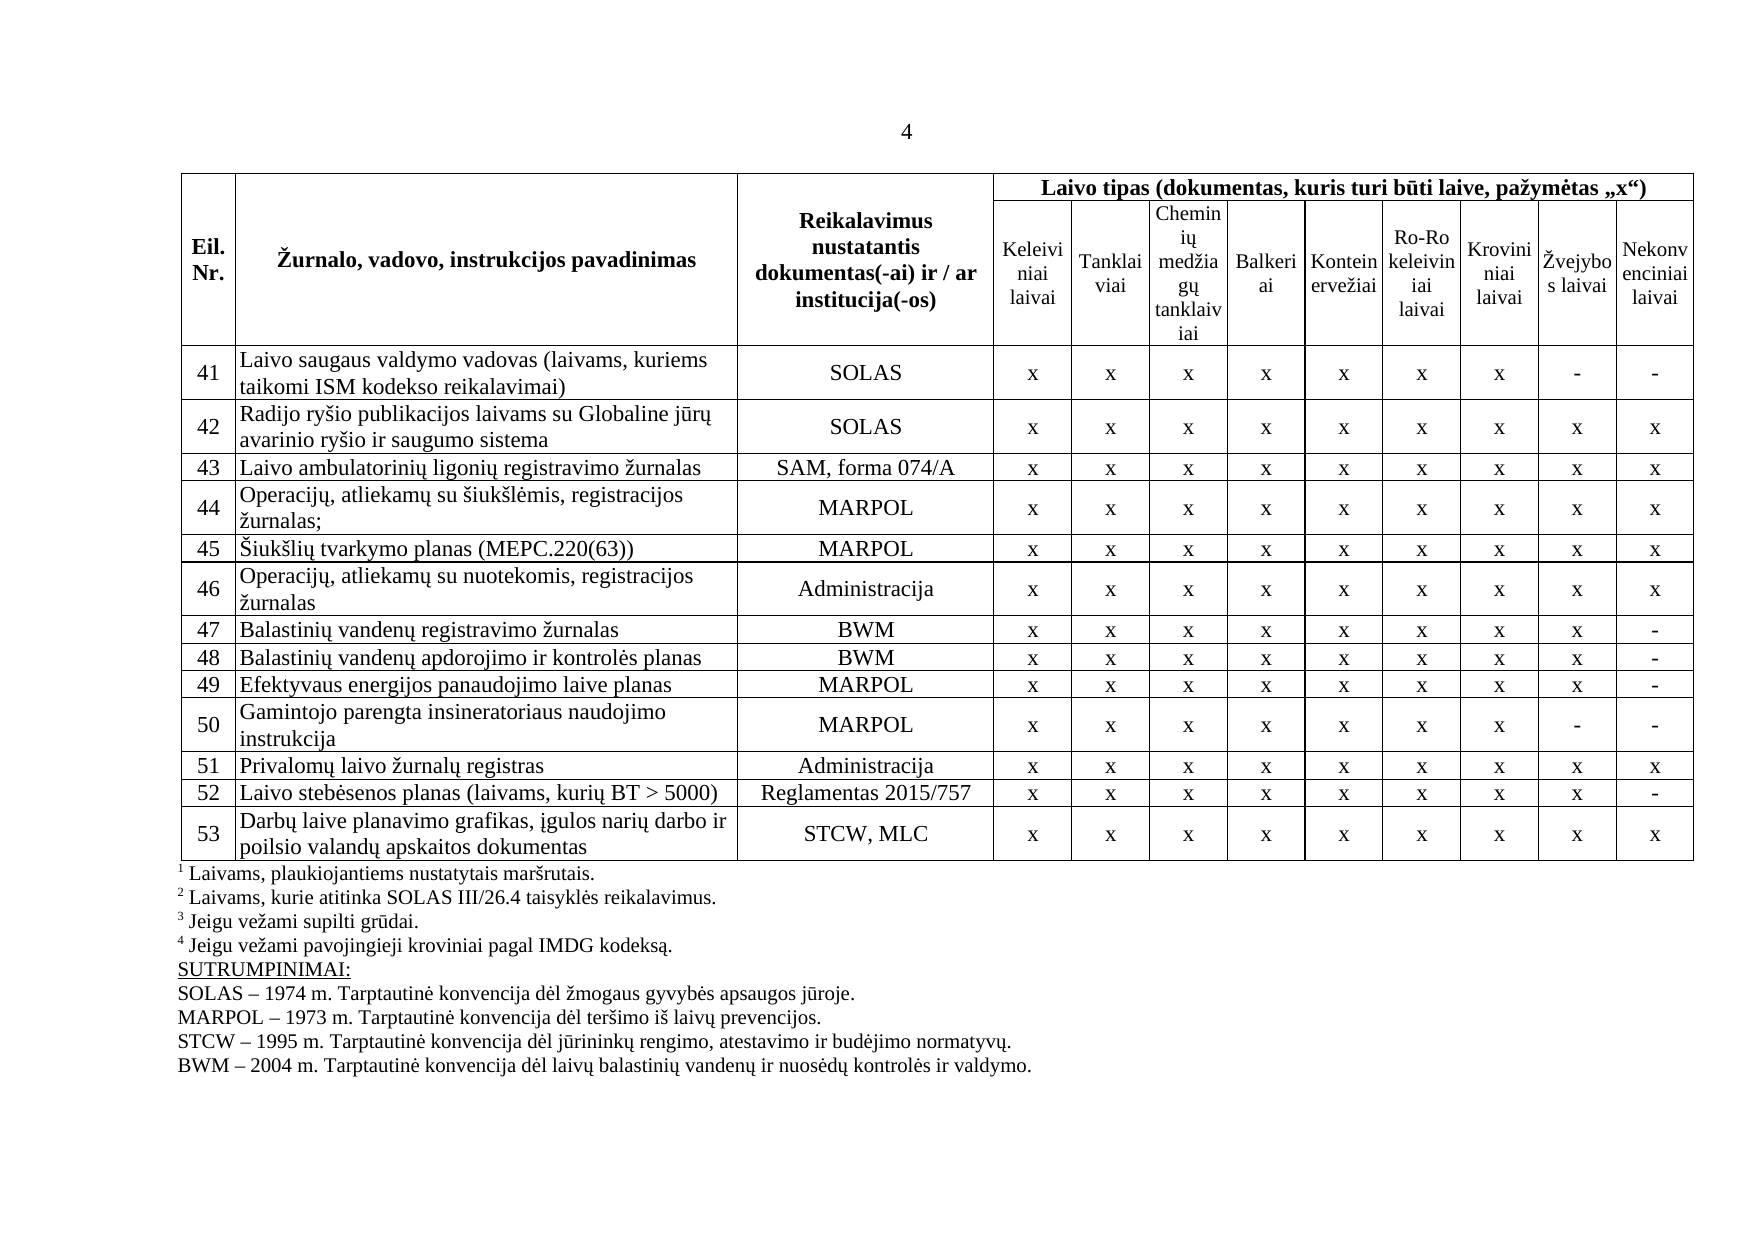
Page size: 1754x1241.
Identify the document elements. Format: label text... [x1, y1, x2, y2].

table_cell x [1228, 563, 1304, 615]
table_cell x [1461, 454, 1538, 480]
table_cell - [1617, 671, 1693, 697]
table_cell x [1150, 780, 1227, 806]
table_cell x [994, 563, 1071, 615]
table_cell Administracija [738, 563, 993, 615]
table_cell Keleiviniai laivai [994, 201, 1071, 345]
table_cell x [1539, 671, 1616, 697]
table_cell 46 [182, 563, 235, 615]
table_cell Reglamentas 2015/757 [738, 780, 993, 806]
table_cell - [1617, 616, 1693, 642]
table_cell Balastinių vandenų registravimo žurnalas [236, 616, 737, 642]
table_cell Radijo ryšio publikacijos laivams su Globaline jūrų avarinio ryšio ir saugumo sistema [236, 400, 737, 453]
table_cell x [994, 644, 1071, 670]
table_cell 48 [182, 644, 235, 670]
table_cell Nekonvenciniai laivai [1617, 201, 1693, 345]
text BWM – 2004 m. Tarptautinė konvencija dėl laivų balastinių vandenų ir nuosėdų kontrolės ir valdymo. [177, 1053, 1636, 1077]
table_cell x [1461, 780, 1538, 806]
text SOLAS – 1974 m. Tarptautinė konvencija dėl žmogaus gyvybės apsaugos jūroje. [177, 981, 1636, 1005]
table_cell x [1228, 780, 1304, 806]
table_cell x [1072, 616, 1149, 642]
table_cell - [1617, 698, 1693, 751]
table_cell x [1306, 563, 1382, 615]
table_cell x [1306, 346, 1382, 399]
table_cell x [1150, 346, 1227, 399]
table_cell x [1539, 644, 1616, 670]
table_cell x [1150, 454, 1227, 480]
table_cell x [1617, 535, 1693, 561]
table_cell MARPOL [738, 698, 993, 751]
table_cell x [1383, 535, 1460, 561]
table_cell x [994, 400, 1071, 453]
table_cell x [1072, 807, 1149, 859]
table_cell x [994, 807, 1071, 859]
table_cell 42 [182, 400, 235, 453]
table_cell - [1539, 346, 1616, 399]
table_cell x [1617, 807, 1693, 859]
table_cell x [1383, 752, 1460, 778]
table_cell x [1539, 563, 1616, 615]
table_cell STCW, MLC [738, 807, 993, 859]
table_cell - [1617, 644, 1693, 670]
table_cell x [1072, 644, 1149, 670]
table_cell Balkeriai [1228, 201, 1304, 345]
table_cell x [1617, 400, 1693, 453]
table_cell x [1539, 752, 1616, 778]
table_cell x [1539, 481, 1616, 534]
table_cell x [994, 616, 1071, 642]
text 2 Laivams, kurie atitinka SOLAS III/26.4 taisyklės reikalavimus. [177, 885, 1636, 909]
table_cell Krovininiai laivai [1461, 201, 1538, 345]
table_cell Operacijų, atliekamų su nuotekomis, registracijos žurnalas [236, 563, 737, 615]
table_cell Balastinių vandenų apdorojimo ir kontrolės planas [236, 644, 737, 670]
table_cell x [1461, 616, 1538, 642]
table_cell 47 [182, 616, 235, 642]
table_cell x [1072, 481, 1149, 534]
table_cell x [1072, 752, 1149, 778]
table_cell SOLAS [738, 400, 993, 453]
table_cell x [1228, 644, 1304, 670]
table_cell x [1072, 454, 1149, 480]
table_cell SOLAS [738, 346, 993, 399]
table_cell x [1539, 400, 1616, 453]
table_cell Ro-Ro keleiviniai laivai [1383, 201, 1460, 345]
table_cell x [1072, 400, 1149, 453]
text SUTRUMPINIMAI: [177, 957, 1636, 981]
table_cell Konteinervežiai [1306, 201, 1382, 345]
table_cell x [1150, 481, 1227, 534]
table_header Žurnalo, vadovo, instrukcijos pavadinimas [236, 174, 737, 345]
table_cell x [1150, 616, 1227, 642]
table_cell x [1461, 535, 1538, 561]
table_cell Tanklaiviai [1072, 201, 1149, 345]
table_cell x [1072, 563, 1149, 615]
table_cell Laivo ambulatorinių ligonių registravimo žurnalas [236, 454, 737, 480]
table_cell Cheminių medžiagų tanklaiviai [1150, 201, 1227, 345]
table_cell - [1617, 346, 1693, 399]
table_cell x [1461, 481, 1538, 534]
table_cell x [994, 535, 1071, 561]
table_cell x [1228, 752, 1304, 778]
table_cell - [1539, 698, 1616, 751]
table_cell 53 [182, 807, 235, 859]
table_cell x [1150, 400, 1227, 453]
table_cell MARPOL [738, 481, 993, 534]
table_cell BWM [738, 616, 993, 642]
table_cell x [1461, 752, 1538, 778]
table_cell x [1461, 563, 1538, 615]
table_cell x [1383, 780, 1460, 806]
table_cell x [1539, 616, 1616, 642]
table_cell x [1383, 454, 1460, 480]
table_cell - [1617, 780, 1693, 806]
table_cell x [994, 780, 1071, 806]
table_cell x [1306, 400, 1382, 453]
table_cell x [1306, 807, 1382, 859]
table_cell 52 [182, 780, 235, 806]
table_cell 51 [182, 752, 235, 778]
table_cell x [1383, 671, 1460, 697]
table_cell x [994, 454, 1071, 480]
table_cell Administracija [738, 752, 993, 778]
table_cell Laivo stebėsenos planas (laivams, kurių BT > 5000) [236, 780, 737, 806]
table_cell x [1150, 671, 1227, 697]
table_cell x [1150, 563, 1227, 615]
table_cell x [1228, 671, 1304, 697]
table_cell Efektyvaus energijos panaudojimo laive planas [236, 671, 737, 697]
table_cell x [1617, 563, 1693, 615]
table_cell x [1383, 481, 1460, 534]
table_cell x [1150, 698, 1227, 751]
table_cell x [1072, 698, 1149, 751]
table_cell x [1461, 807, 1538, 859]
table_cell x [1461, 400, 1538, 453]
table_cell x [1383, 807, 1460, 859]
table_cell x [1228, 616, 1304, 642]
table_cell x [1228, 400, 1304, 453]
table_cell x [1150, 807, 1227, 859]
table_cell x [1150, 644, 1227, 670]
table_cell 44 [182, 481, 235, 534]
table_cell x [1461, 346, 1538, 399]
table_cell x [1306, 752, 1382, 778]
table_cell x [1539, 807, 1616, 859]
table_cell x [1228, 698, 1304, 751]
table_header Reikalavimus nustatantis dokumentas(-ai) ir / ar institucija(-os) [738, 174, 993, 345]
table_cell x [1539, 454, 1616, 480]
table_cell x [1383, 563, 1460, 615]
table_cell x [1150, 752, 1227, 778]
table_cell BWM [738, 644, 993, 670]
table_cell x [1150, 535, 1227, 561]
table_cell x [1072, 780, 1149, 806]
text MARPOL – 1973 m. Tarptautinė konvencija dėl teršimo iš laivų prevencijos. [177, 1005, 1636, 1029]
table_cell x [1617, 752, 1693, 778]
table_cell x [994, 481, 1071, 534]
table_cell x [994, 671, 1071, 697]
table_cell Laivo saugaus valdymo vadovas (laivams, kuriems taikomi ISM kodekso reikalavimai) [236, 346, 737, 399]
table_cell x [1306, 535, 1382, 561]
table_header Laivo tipas (dokumentas, kuris turi būti laive, pažymėtas „x“) [994, 174, 1693, 200]
table_cell x [1383, 698, 1460, 751]
text 1 Laivams, plaukiojantiems nustatytais maršrutais. [177, 861, 1636, 885]
table_cell x [1228, 481, 1304, 534]
table_cell x [1306, 671, 1382, 697]
table_cell Šiukšlių tvarkymo planas (MEPC.220(63)) [236, 535, 737, 561]
table_cell x [1228, 454, 1304, 480]
table_cell x [1228, 535, 1304, 561]
text 3 Jeigu vežami supilti grūdai. [177, 909, 1636, 933]
table_cell x [1072, 671, 1149, 697]
table_cell Gamintojo parengta insineratoriaus naudojimo instrukcija [236, 698, 737, 751]
table_cell x [1306, 616, 1382, 642]
table_cell Operacijų, atliekamų su šiukšlėmis, registracijos žurnalas; [236, 481, 737, 534]
table_cell MARPOL [738, 671, 993, 697]
table_cell SAM, forma 074/A [738, 454, 993, 480]
table_cell 45 [182, 535, 235, 561]
text STCW – 1995 m. Tarptautinė konvencija dėl jūrininkų rengimo, atestavimo ir budėjimo normatyvų. [177, 1029, 1636, 1053]
table_cell x [1461, 644, 1538, 670]
table_cell x [1306, 481, 1382, 534]
table_cell Darbų laive planavimo grafikas, įgulos narių darbo ir poilsio valandų apskaitos dokumentas [236, 807, 737, 859]
table_cell x [1306, 454, 1382, 480]
table_cell x [1306, 644, 1382, 670]
table_cell x [1228, 346, 1304, 399]
table_cell Privalomų laivo žurnalų registras [236, 752, 737, 778]
table_cell MARPOL [738, 535, 993, 561]
table_header Eil. Nr. [182, 174, 235, 345]
table_cell x [994, 752, 1071, 778]
table_cell x [1383, 346, 1460, 399]
table_cell x [1461, 671, 1538, 697]
table_cell x [994, 698, 1071, 751]
table_cell Žvejybos laivai [1539, 201, 1616, 345]
table_cell x [1539, 535, 1616, 561]
table_cell 41 [182, 346, 235, 399]
table_cell x [1383, 616, 1460, 642]
table_cell 49 [182, 671, 235, 697]
table_cell x [1617, 454, 1693, 480]
table_cell x [1306, 698, 1382, 751]
table_cell x [1617, 481, 1693, 534]
table_cell x [1072, 535, 1149, 561]
table_cell x [1461, 698, 1538, 751]
table_cell x [1228, 807, 1304, 859]
table_cell x [1383, 400, 1460, 453]
table_cell x [1539, 780, 1616, 806]
table_cell 50 [182, 698, 235, 751]
table_cell x [994, 346, 1071, 399]
text 4 Jeigu vežami pavojingieji kroviniai pagal IMDG kodeksą. [177, 933, 1636, 957]
table_cell 43 [182, 454, 235, 480]
table_cell x [1383, 644, 1460, 670]
table_cell x [1306, 780, 1382, 806]
table_cell x [1072, 346, 1149, 399]
